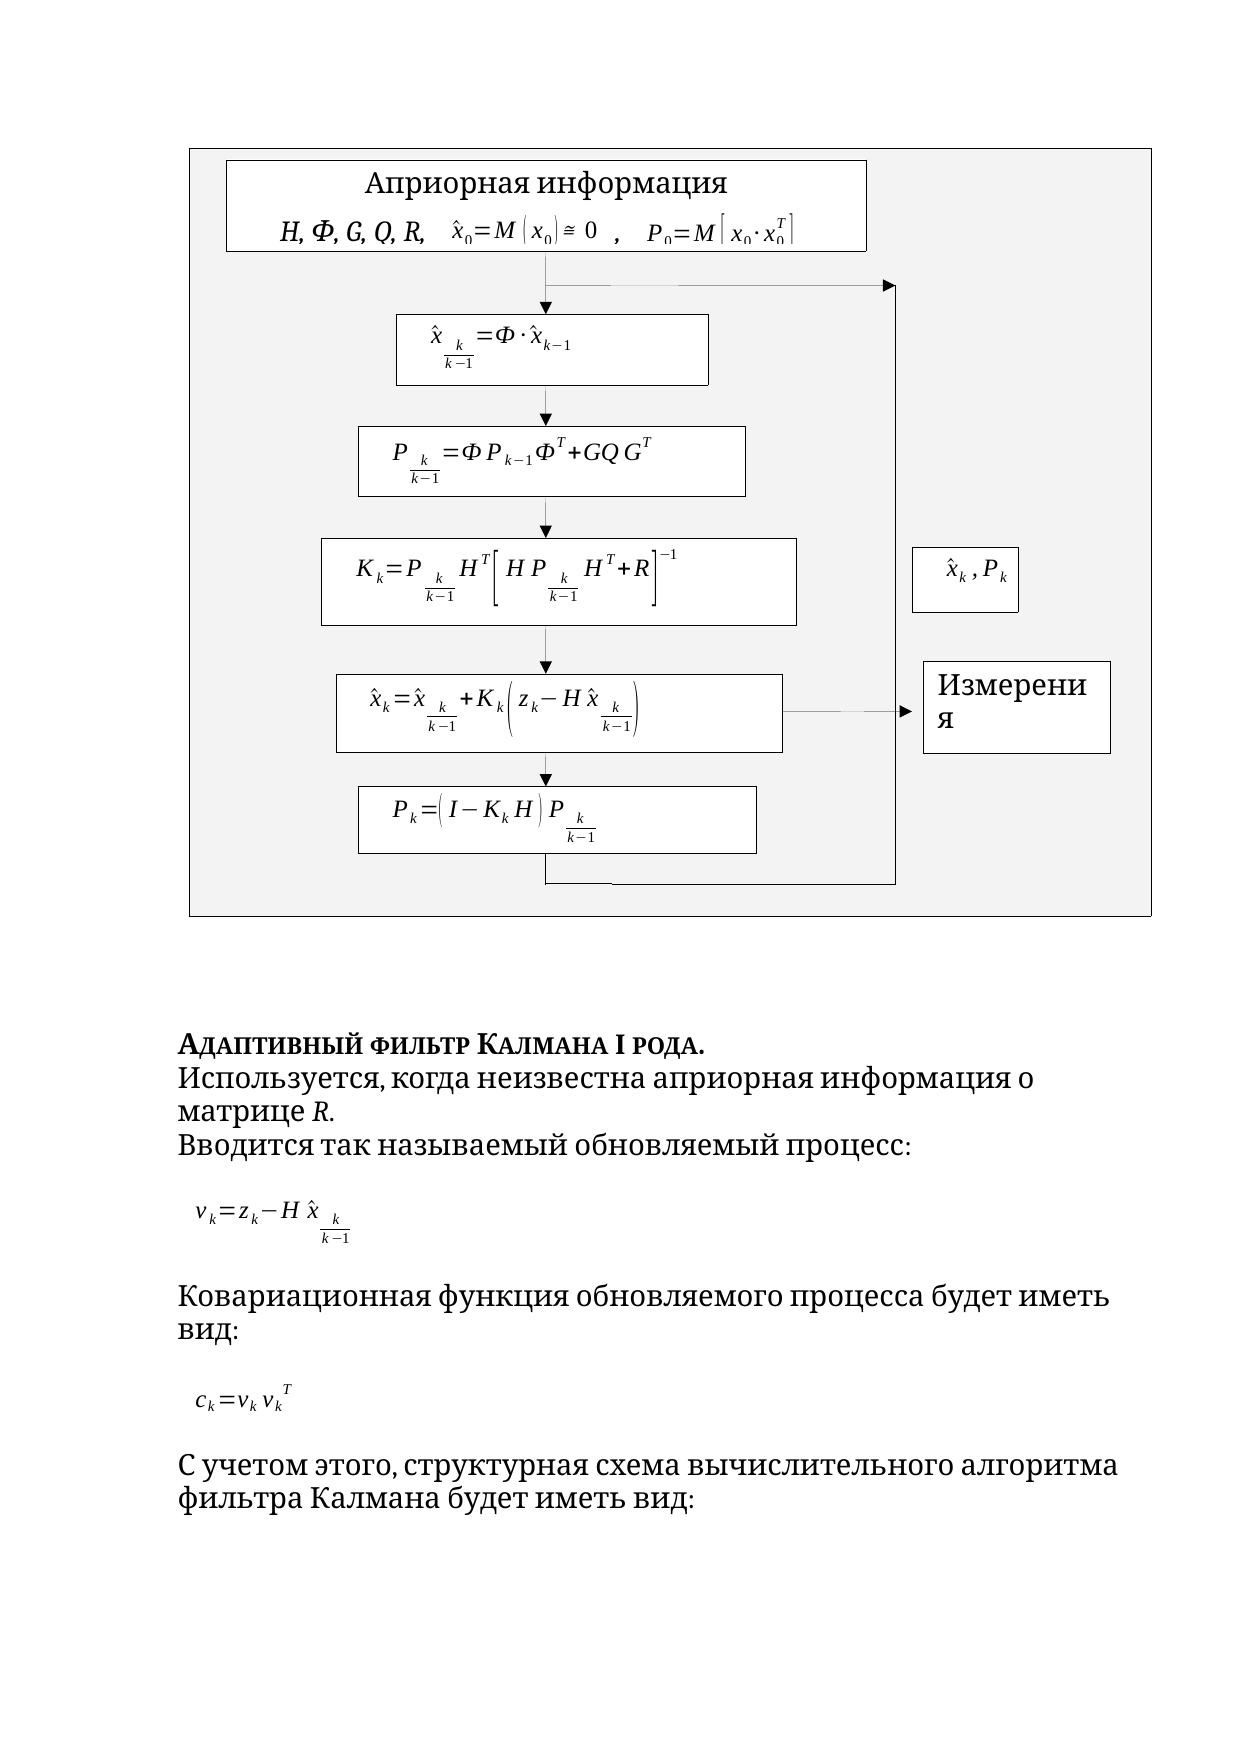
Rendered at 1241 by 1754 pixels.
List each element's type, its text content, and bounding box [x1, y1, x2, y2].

text H, Ф, G, Q, R, , [241, 213, 721, 244]
text С учетом этого, структурная схема вычислительного алгоритма фильтра Калмана будет иметь вид: [177, 1449, 1152, 1516]
text Ковариационная функция обновляемого процесса будет иметь вид: [177, 1280, 1152, 1347]
text Используется, когда неизвестна априорная информация о матрице R. [177, 1062, 1152, 1129]
text Измерения [937, 669, 1096, 736]
text Вводится так называемый обновляемый процесс: [177, 1129, 1152, 1163]
text Адаптивный фильтр Калмана I рода. [177, 1028, 1152, 1062]
text H, Ф, G, Q, R, , [722, 213, 791, 244]
text H, Ф, G, Q, R, , [792, 213, 851, 244]
text Априорная информация [241, 167, 851, 201]
